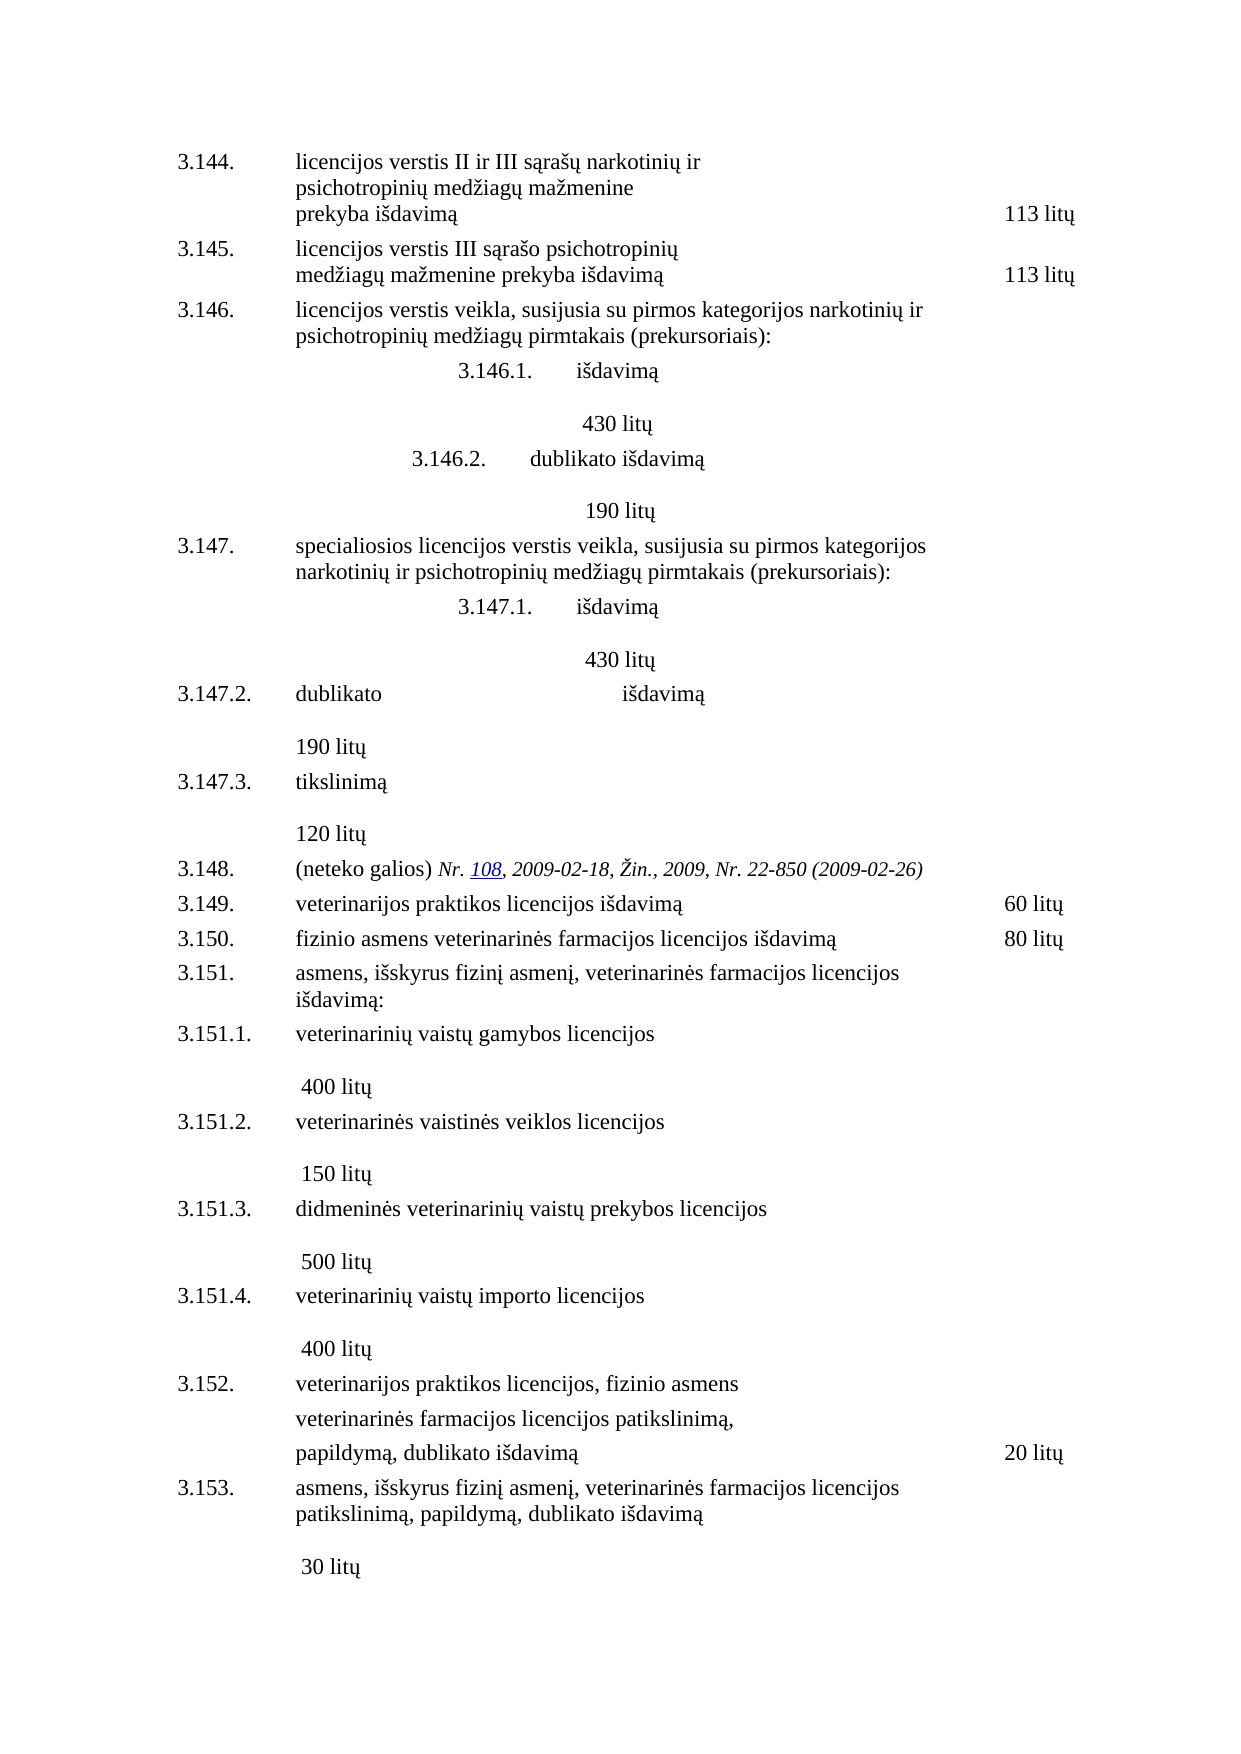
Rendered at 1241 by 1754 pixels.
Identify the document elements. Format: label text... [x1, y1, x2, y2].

text 3.145. licencijos verstis III sąrašo psichotropinių medžiagų mažmenine prekyba išdavimą 113 litų [177, 235, 1122, 288]
text 3.151.2. veterinarinės vaistinės veiklos licencijos 150 litų [177, 1108, 930, 1187]
text papildymą, dublikato išdavimą 20 litų [177, 1439, 1122, 1466]
text 3.147.1. išdavimą 430 litų [177, 593, 945, 672]
text 3.151.4. veterinarinių vaistų importo licencijos 400 litų [177, 1282, 930, 1362]
text 3.146. licencijos verstis veikla, susijusia su pirmos kategorijos narkotinių ir psichotropinių medžiagų pirmtakais (prekursoriais): [177, 296, 945, 349]
text 3.149. veterinarijos praktikos licencijos išdavimą 60 litų [177, 890, 1122, 916]
text 3.148. (neteko galios) Nr. 108, 2009-02-18, Žin., 2009, Nr. 22-850 (2009-02-26) [177, 855, 1122, 882]
text 3.147. specialiosios licencijos verstis veikla, susijusia su pirmos kategorijos narkotinių ir psichotropinių medžiagų pirmtakais (prekursoriais): [177, 532, 945, 585]
text 3.146.1. išdavimą 430 litų [177, 357, 945, 436]
text 3.153. asmens, išskyrus fizinį asmenį, veterinarinės farmacijos licencijos patikslinimą, papildymą, dublikato išdavimą 30 litų [177, 1474, 930, 1579]
text veterinarinės farmacijos licencijos patikslinimą, [177, 1404, 1122, 1431]
text 3.151.3. didmeninės veterinarinių vaistų prekybos licencijos 500 litų [177, 1195, 930, 1274]
text 3.147.3. tikslinimą 120 litų [177, 768, 945, 847]
text 3.147.2. dublikato išdavimą 190 litų [177, 680, 945, 759]
text 3.144. licencijos verstis II ir III sąrašų narkotinių ir psichotropinių medžiagų mažmenine prekyba išdavimą 113 litų [177, 148, 1122, 227]
text 3.151. asmens, išskyrus fizinį asmenį, veterinarinės farmacijos licencijos išdavimą: [177, 959, 930, 1012]
text 3.152. veterinarijos praktikos licencijos, fizinio asmens [177, 1370, 1122, 1396]
text 3.151.1. veterinarinių vaistų gamybos licencijos 400 litų [177, 1020, 930, 1099]
text 3.146.2. dublikato išdavimą 190 litų [177, 444, 945, 524]
text 3.150. fizinio asmens veterinarinės farmacijos licencijos išdavimą 80 litų [177, 924, 1122, 951]
